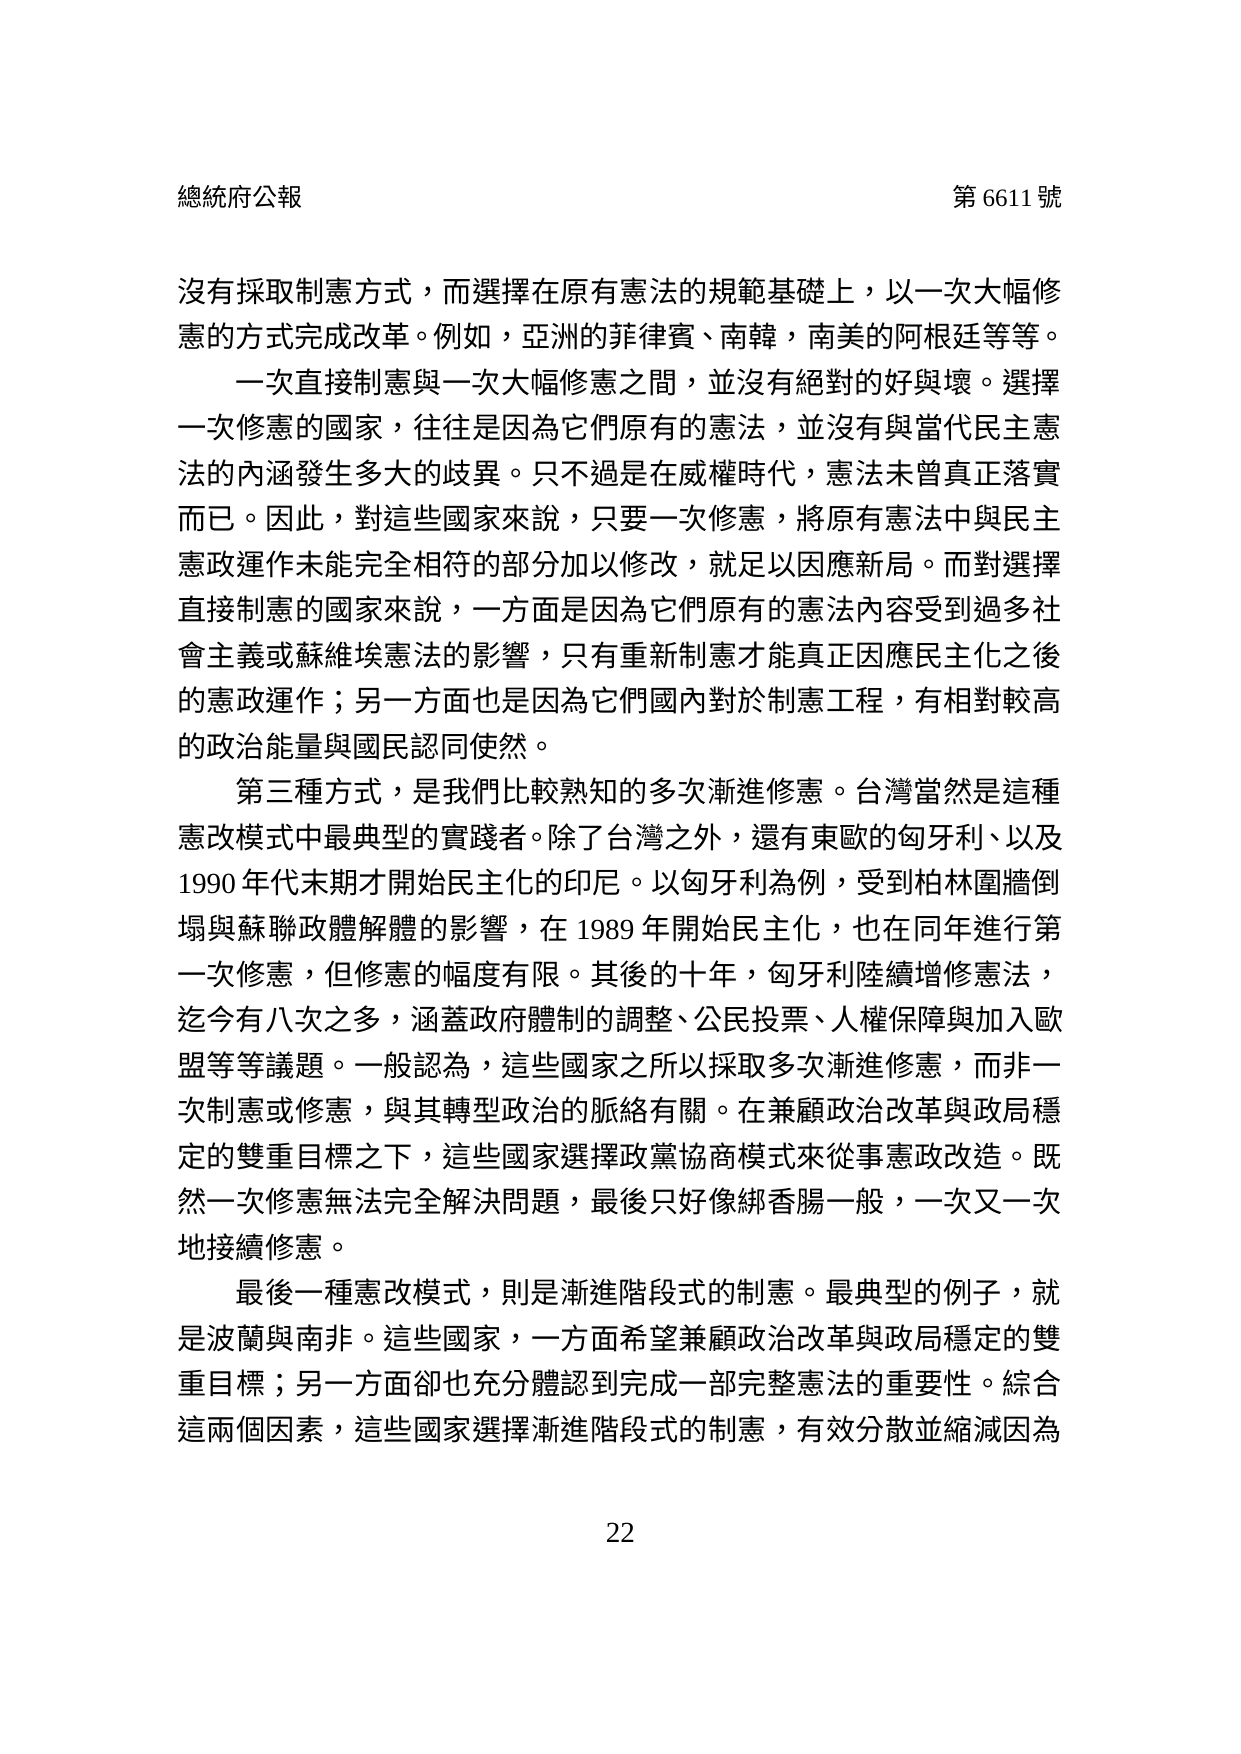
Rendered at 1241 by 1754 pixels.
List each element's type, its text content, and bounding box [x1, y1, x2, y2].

text 選擇一次直接制憲的國家包括東歐的羅馬尼亞、斯洛伐克、隸屬前蘇聯的波羅地海三小國以及亞洲的蒙古等等。不過，也有的國家則並沒有採取制憲方式，而選擇在原有憲法的規範基礎上，以一次大幅修憲的方式完成改革。例如，亞洲的菲律賓、南韓，南美的阿根廷等等。 [177, 266, 1063, 357]
text 一次直接制憲與一次大幅修憲之間，並沒有絕對的好與壞。選擇一次修憲的國家，往往是因為它們原有的憲法，並沒有與當代民主憲法的內涵發生多大的歧異。只不過是在威權時代，憲法未曾真正落實而已。因此，對這些國家來說，只要一次修憲，將原有憲法中與民主憲政運作未能完全相符的部分加以修改，就足以因應新局。而對選擇直接制憲的國家來說，一方面是因為它們原有的憲法內容受到過多社會主義或蘇維埃憲法的影響，只有重新制憲才能真正因應民主化之後的憲政運作；另一方面也是因為它們國內對於制憲工程，有相對較高的政治能量與國民認同使然。 [177, 357, 1063, 767]
text 第三種方式，是我們比較熟知的多次漸進修憲。台灣當然是這種憲改模式中最典型的實踐者。除了台灣之外，還有東歐的匈牙利、以及1990年代末期才開始民主化的印尼。以匈牙利為例，受到柏林圍牆倒塌與蘇聯政體解體的影響，在1989年開始民主化，也在同年進行第一次修憲，但修憲的幅度有限。其後的十年，匈牙利陸續增修憲法，迄今有八次之多，涵蓋政府體制的調整、公民投票、人權保障與加入歐盟等等議題。一般認為，這些國家之所以採取多次漸進修憲，而非一次制憲或修憲，與其轉型政治的脈絡有關。在兼顧政治改革與政局穩定的雙重目標之下，這些國家選擇政黨協商模式來從事憲政改造。既然一次修憲無法完全解決問題，最後只好像綁香腸一般，一次又一次地接續修憲。 [177, 767, 1063, 1267]
text 最後一種憲改模式，則是漸進階段式的制憲。最典型的例子，就是波蘭與南非。這些國家，一方面希望兼顧政治改革與政局穩定的雙重目標；另一方面卻也充分體認到完成一部完整憲法的重要性。綜合這兩個因素，這些國家選擇漸進階段式的制憲，有效分散並縮減因為 [177, 1267, 1063, 1449]
